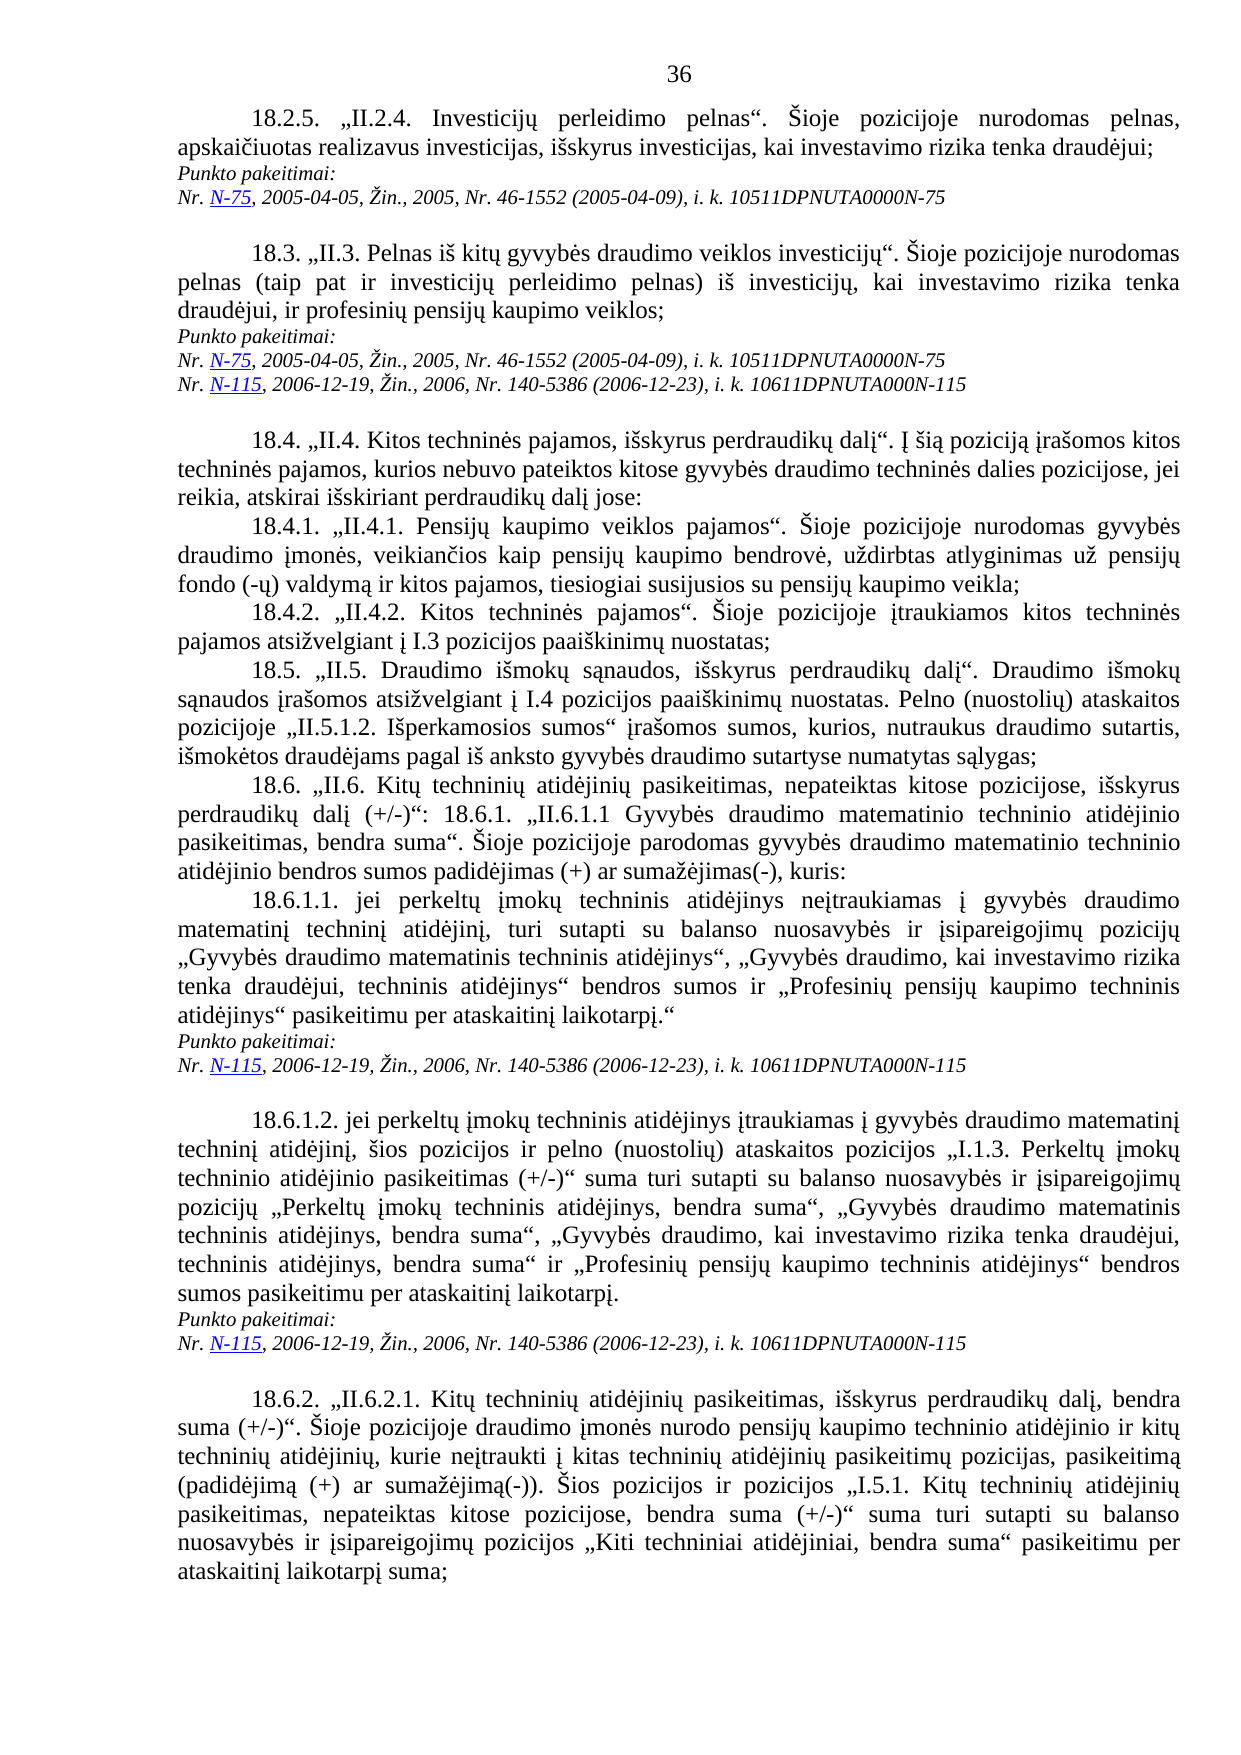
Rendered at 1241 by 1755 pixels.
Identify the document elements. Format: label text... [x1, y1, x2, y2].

text Nr. N-115, 2006-12-19, Žin., 2006, Nr. 140-5386 (2006-12-23), i. k. 10611DPNUTA000N-115 [177, 372, 1181, 396]
text 18.2.5. „II.2.4. Investicijų perleidimo pelnas“. Šioje pozicijoje nurodomas pelnas, apskaičiuotas realizavus investicijas, išskyrus investicijas, kai investavimo rizika tenka draudėjui; [177, 103, 1181, 161]
text 18.4.1. „II.4.1. Pensijų kaupimo veiklos pajamos“. Šioje pozicijoje nurodomas gyvybės draudimo įmonės, veikiančios kaip pensijų kaupimo bendrovė, uždirbtas atlyginimas už pensijų fondo (-ų) valdymą ir kitos pajamos, tiesiogiai susijusios su pensijų kaupimo veikla; [177, 511, 1181, 597]
text Nr. N-115, 2006-12-19, Žin., 2006, Nr. 140-5386 (2006-12-23), i. k. 10611DPNUTA000N-115 [177, 1331, 1181, 1355]
text Nr. N-75, 2005-04-05, Žin., 2005, Nr. 46-1552 (2005-04-09), i. k. 10511DPNUTA0000N-75 [177, 185, 1181, 209]
text 18.6.1.2. jei perkeltų įmokų techninis atidėjinys įtraukiamas į gyvybės draudimo matematinį techninį atidėjinį, šios pozicijos ir pelno (nuostolių) ataskaitos pozicijos „I.1.3. Perkeltų įmokų techninio atidėjinio pasikeitimas (+/-)“ suma turi sutapti su balanso nuosavybės ir įsipareigojimų pozicijų „Perkeltų įmokų techninis atidėjinys, bendra suma“, „Gyvybės draudimo matematinis techninis atidėjinys, bendra suma“, „Gyvybės draudimo, kai investavimo rizika tenka draudėjui, techninis atidėjinys, bendra suma“ ir „Profesinių pensijų kaupimo techninis atidėjinys“ bendros sumos pasikeitimu per ataskaitinį laikotarpį. [177, 1106, 1181, 1307]
text Punkto pakeitimai: [177, 1029, 1181, 1053]
text 18.6.2. „II.6.2.1. Kitų techninių atidėjinių pasikeitimas, išskyrus perdraudikų dalį, bendra suma (+/-)“. Šioje pozicijoje draudimo įmonės nurodo pensijų kaupimo techninio atidėjinio ir kitų techninių atidėjinių, kurie neįtraukti į kitas techninių atidėjinių pasikeitimų pozicijas, pasikeitimą (padidėjimą (+) ar sumažėjimą(-)). Šios pozicijos ir pozicijos „I.5.1. Kitų techninių atidėjinių pasikeitimas, nepateiktas kitose pozicijose, bendra suma (+/-)“ suma turi sutapti su balanso nuosavybės ir įsipareigojimų pozicijos „Kiti techniniai atidėjiniai, bendra suma“ pasikeitimu per ataskaitinį laikotarpį suma; [177, 1384, 1181, 1585]
text Punkto pakeitimai: [177, 324, 1181, 348]
text 18.5. „II.5. Draudimo išmokų sąnaudos, išskyrus perdraudikų dalį“. Draudimo išmokų sąnaudos įrašomos atsižvelgiant į I.4 pozicijos paaiškinimų nuostatas. Pelno (nuostolių) ataskaitos pozicijoje „II.5.1.2. Išperkamosios sumos“ įrašomos sumos, kurios, nutraukus draudimo sutartis, išmokėtos draudėjams pagal iš anksto gyvybės draudimo sutartyse numatytas sąlygas; [177, 655, 1181, 770]
text 18.3. „II.3. Pelnas iš kitų gyvybės draudimo veiklos investicijų“. Šioje pozicijoje nurodomas pelnas (taip pat ir investicijų perleidimo pelnas) iš investicijų, kai investavimo rizika tenka draudėjui, ir profesinių pensijų kaupimo veiklos; [177, 238, 1181, 324]
text 18.4.2. „II.4.2. Kitos techninės pajamos“. Šioje pozicijoje įtraukiamos kitos techninės pajamos atsižvelgiant į I.3 pozicijos paaiškinimų nuostatas; [177, 597, 1181, 655]
text Punkto pakeitimai: [177, 1307, 1181, 1331]
text 18.6.1.1. jei perkeltų įmokų techninis atidėjinys neįtraukiamas į gyvybės draudimo matematinį techninį atidėjinį, turi sutapti su balanso nuosavybės ir įsipareigojimų pozicijų „Gyvybės draudimo matematinis techninis atidėjinys“, „Gyvybės draudimo, kai investavimo rizika tenka draudėjui, techninis atidėjinys“ bendros sumos ir „Profesinių pensijų kaupimo techninis atidėjinys“ pasikeitimu per ataskaitinį laikotarpį.“ [177, 885, 1181, 1029]
text Punkto pakeitimai: [177, 161, 1181, 185]
text Nr. N-115, 2006-12-19, Žin., 2006, Nr. 140-5386 (2006-12-23), i. k. 10611DPNUTA000N-115 [177, 1053, 1181, 1077]
text 18.4. „II.4. Kitos techninės pajamos, išskyrus perdraudikų dalį“. Į šią poziciją įrašomos kitos techninės pajamos, kurios nebuvo pateiktos kitose gyvybės draudimo techninės dalies pozicijose, jei reikia, atskirai išskiriant perdraudikų dalį jose: [177, 425, 1181, 511]
text Nr. N-75, 2005-04-05, Žin., 2005, Nr. 46-1552 (2005-04-09), i. k. 10511DPNUTA0000N-75 [177, 348, 1181, 372]
text 18.6. „II.6. Kitų techninių atidėjinių pasikeitimas, nepateiktas kitose pozicijose, išskyrus perdraudikų dalį (+/-)“: 18.6.1. „II.6.1.1 Gyvybės draudimo matematinio techninio atidėjinio pasikeitimas, bendra suma“. Šioje pozicijoje parodomas gyvybės draudimo matematinio techninio atidėjinio bendros sumos padidėjimas (+) ar sumažėjimas(-), kuris: [177, 770, 1181, 885]
